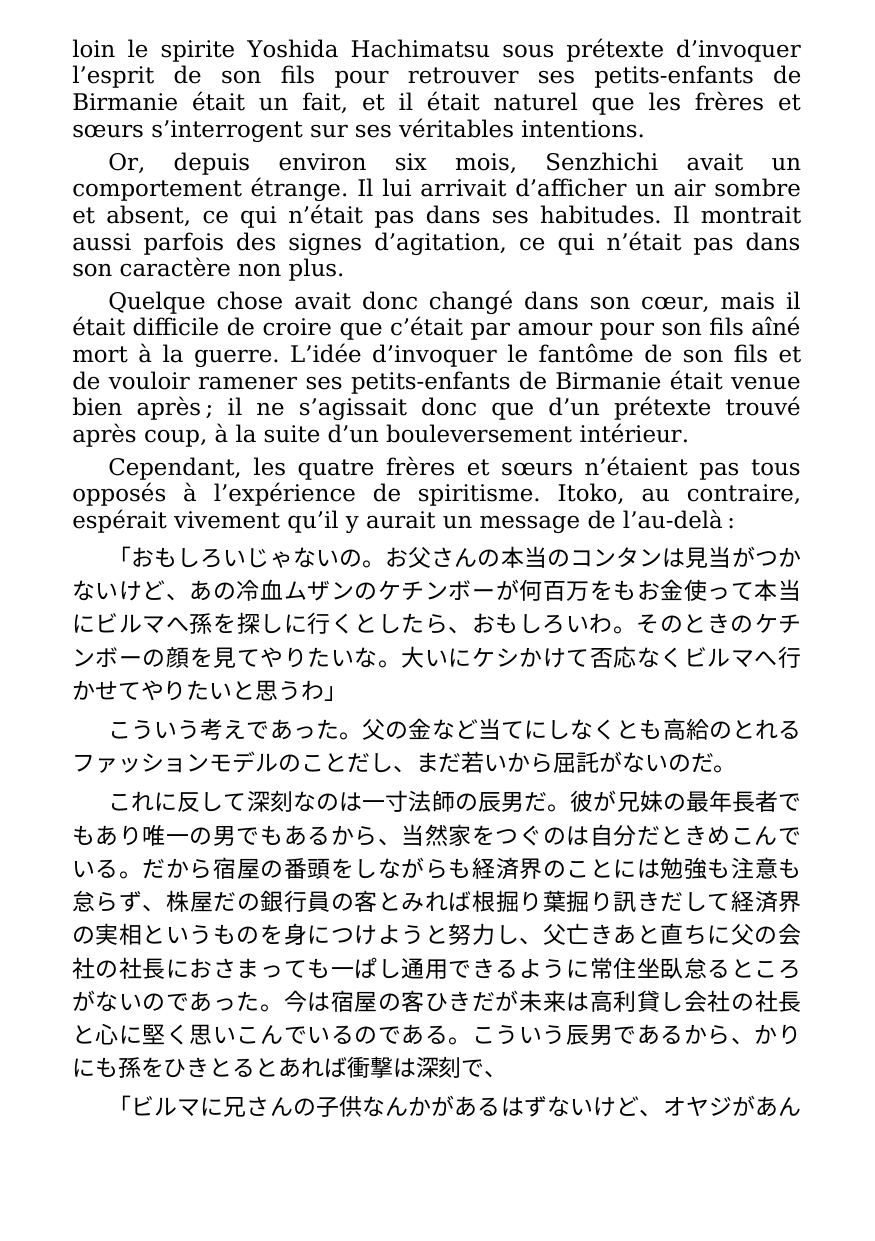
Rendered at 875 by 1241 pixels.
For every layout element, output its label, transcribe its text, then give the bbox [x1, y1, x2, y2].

text こういう考えであった。父の金など当てにしなくとも高給のとれるファッションモデルのことだし、まだ若いから屈託がないのだ。 [72, 712, 802, 778]
text Quelque chose avait donc changé dans son cœur, mais il était difficile de croire que c’était par amour pour son fils aîné mort à la guerre. L’idée d’invoquer le fantôme de son fils et de vouloir ramener ses petits-enfants de Birmanie était venue bien après ; il ne s’agissait donc que d’un prétexte trouvé après coup, à la suite d’un bouleversement intérieur. [72, 288, 802, 448]
text 「おもしろいじゃないの。お父さんの本当のコンタンは見当がつかないけど、あの冷血ムザンのケチンボーが何百万をもお金使って本当にビルマへ孫を探しに行くとしたら、おもしろいわ。そのときのケチンボーの顔を見てやりたいな。大いにケシかけて否応なくビルマへ行かせてやりたいと思うわ」 [72, 540, 802, 706]
text loin le spirite Yoshida Hachimatsu sous prétexte d’invoquer l’esprit de son fils pour retrouver ses petits-enfants de Birmanie était un fait, et il était naturel que les frères et sœurs s’interrogent sur ses véritables intentions. [72, 36, 802, 143]
text 「ビルマに兄さんの子供なんかがあるはずないけど、オヤジがあん [72, 1089, 802, 1122]
text これに反して深刻なのは一寸法師の辰男だ。彼が兄妹の最年長者でもあり唯一の男でもあるから、当然家をつぐのは自分だときめこんでいる。だから宿屋の番頭をしながらも経済界のことには勉強も注意も怠らず、株屋だの銀行員の客とみれば根掘り葉掘り訊きだして経済界の実相というものを身につけようと努力し、父亡きあと直ちに父の会社の社長におさまっても一ぱし通用できるように常住坐臥怠るところがないのであった。今は宿屋の客ひきだが未来は高利貸し会社の社長と心に堅く思いこんでいるのである。こういう辰男であるから、かりにも孫をひきとるとあれば衝撃は深刻で、 [72, 784, 802, 1083]
text Or, depuis environ six mois, Senzhichi avait un comportement étrange. Il lui arrivait d’afficher un air sombre et absent, ce qui n’était pas dans ses habitudes. Il montrait aussi parfois des signes d’agitation, ce qui n’était pas dans son caractère non plus. [72, 149, 802, 282]
text Cependant, les quatre frères et sœurs n’étaient pas tous opposés à l’expérience de spiritisme. Itoko, au contraire, espérait vivement qu’il y aurait un message de l’au-delà : [72, 454, 802, 534]
